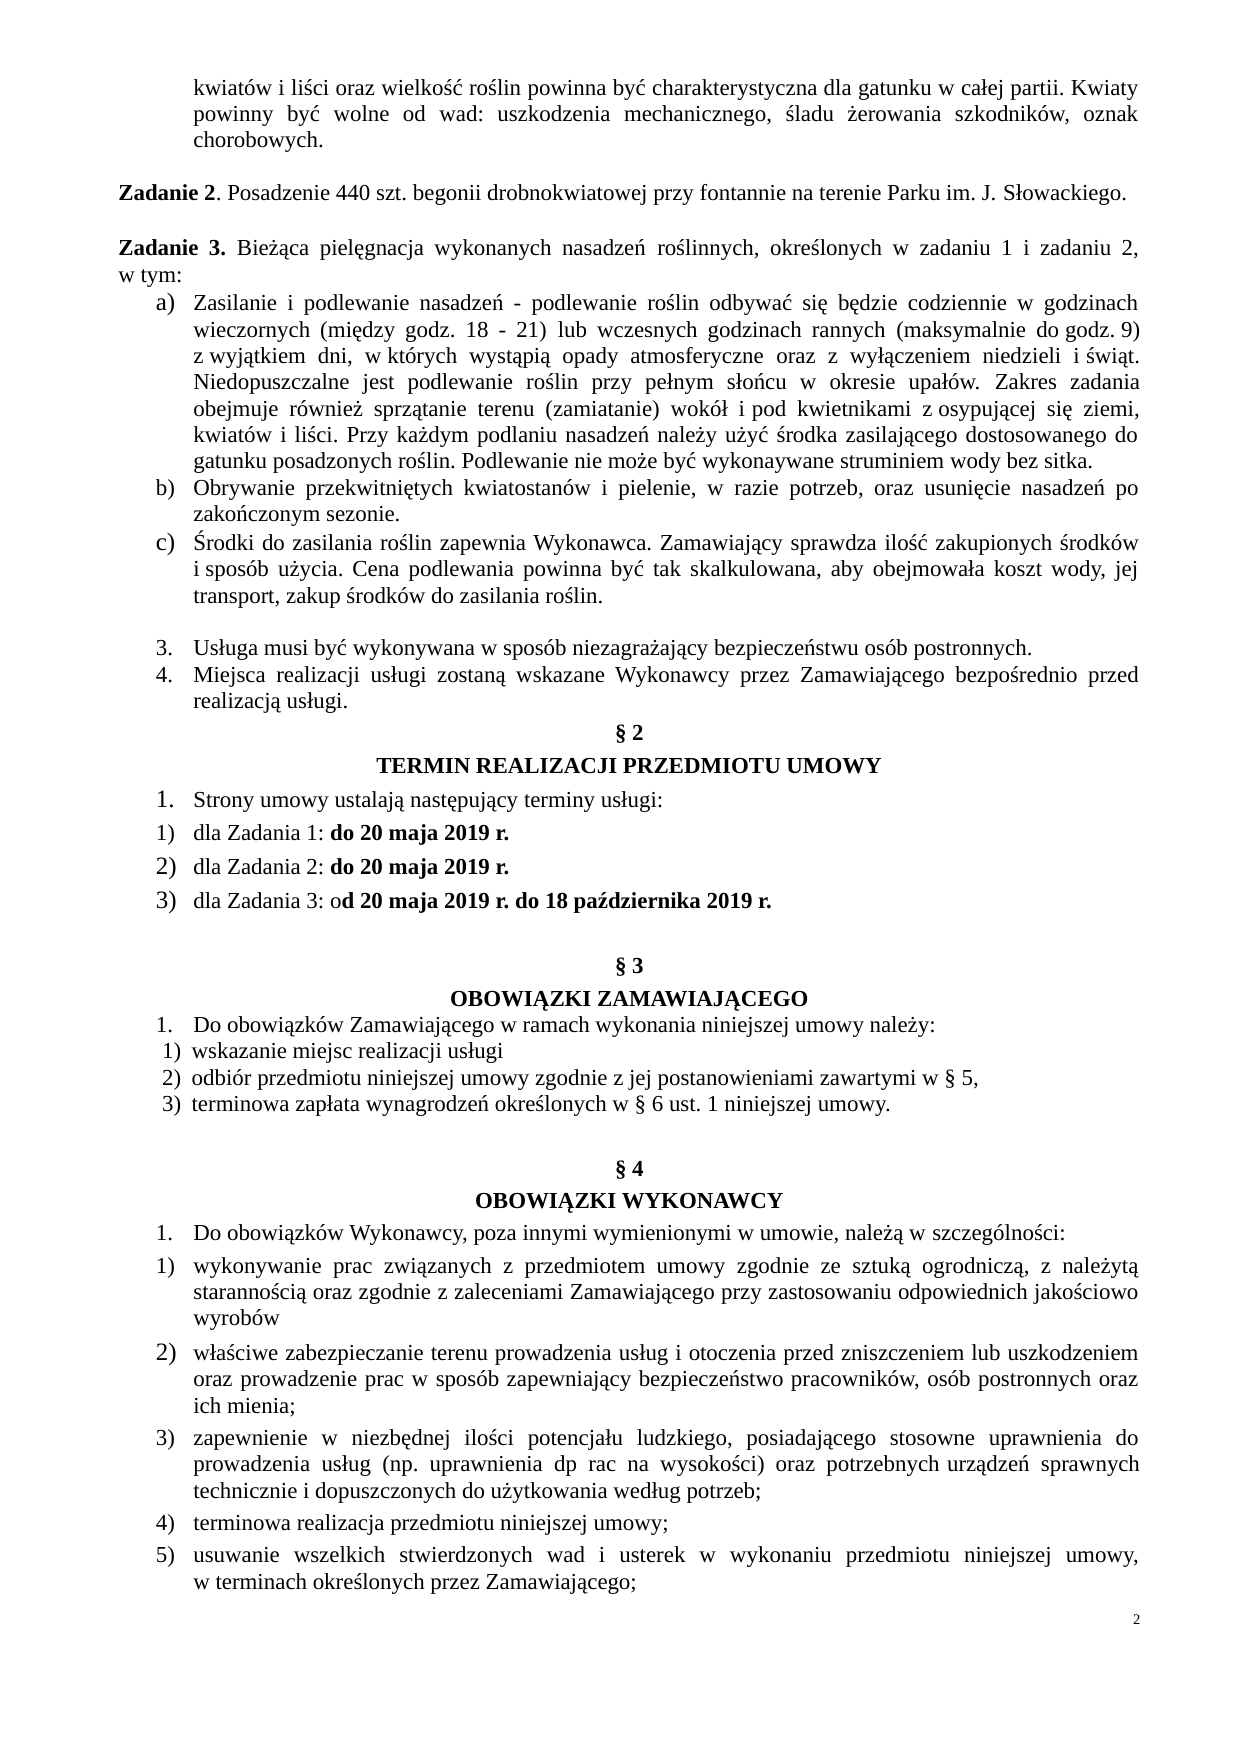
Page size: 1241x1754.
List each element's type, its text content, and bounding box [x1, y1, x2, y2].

list Zasilanie i podlewanie nasadzeń - podlewanie roślin odbywać się będzie codziennie w godzinach wieczornych (między godz. 18 - 21) lub wczesnych godzinach rannych (maksymalnie do godz. 9) z wyjątkiem dni, w których wystąpią opady atmosferyczne oraz z wyłączeniem niedzieli i świąt. Niedopuszczalne jest podlewanie roślin przy pełnym słońcu w okresie upałów. Zakres zadania obejmuje również sprzątanie terenu (zamiatanie) wokół i pod kwietnikami z osypującej się ziemi, kwiatów i liści. Przy każdym podlaniu nasadzeń należy użyć środka zasilającego dostosowanego do gatunku posadzonych roślin. Podlewanie nie może być wykonaywane struminiem wody bez sitka. [156, 287, 1140, 474]
list dla Zadania 1: do 20 maja 2019 r. [156, 819, 1140, 845]
list terminowa zapłata wynagrodzeń określonych w § 6 ust. 1 niniejszej umowy. [162, 1090, 1140, 1117]
list wykonywanie prac związanych z przedmiotem umowy zgodnie ze sztuką ogrodniczą, z należytą starannością oraz zgodnie z zaleceniami Zamawiającego przy zastosowaniu odpowiednich jakościowo wyrobów [156, 1252, 1140, 1331]
list usuwanie wszelkich stwierdzonych wad i usterek w wykonaniu przedmiotu niniejszej umowy, w terminach określonych przez Zamawiającego; [156, 1541, 1140, 1594]
text § 3 [118, 953, 1140, 979]
list terminowa realizacja przedmiotu niniejszej umowy; [156, 1509, 1140, 1536]
list zapewnienie w niezbędnej ilości potencjału ludzkiego, posiadającego stosowne uprawnienia do prowadzenia usług (np. uprawnienia dp rac na wysokości) oraz potrzebnych urządzeń sprawnych technicznie i dopuszczonych do użytkowania według potrzeb; [156, 1424, 1140, 1503]
text OBOWIĄZKI WYKONAWCY [118, 1187, 1140, 1213]
list dla Zadania 2: do 20 maja 2019 r. [156, 851, 1140, 880]
list Strony umowy ustalają następujący terminy usługi: [156, 784, 1140, 813]
text § 4 [118, 1155, 1140, 1181]
list wskazanie miejsc realizacji usługi [162, 1038, 1140, 1064]
list Obrywanie przekwitniętych kwiatostanów i pielenie, w razie potrzeb, oraz usunięcie nasadzeń po zakończonym sezonie. [156, 474, 1140, 527]
list kwiatów i liści oraz wielkość roślin powinna być charakterystyczna dla gatunku w całej partii. Kwiaty powinny być wolne od wad: uszkodzenia mechanicznego, śladu żerowania szkodników, oznak chorobowych. [156, 74, 1140, 153]
text OBOWIĄZKI ZAMAWIAJĄCEGO [118, 985, 1140, 1011]
text TERMIN REALIZACJI PRZEDMIOTU UMOWY [118, 752, 1140, 778]
list Do obowiązków Zamawiającego w ramach wykonania niniejszej umowy należy: [156, 1011, 1140, 1038]
list Do obowiązków Wykonawcy, poza innymi wymienionymi w umowie, należą w szczególności: [156, 1219, 1140, 1246]
list odbiór przedmiotu niniejszej umowy zgodnie z jej postanowieniami zawartymi w § 5, [162, 1064, 1140, 1090]
text Zadanie 3. Bieżąca pielęgnacja wykonanych nasadzeń roślinnych, określonych w zadaniu 1 i zadaniu 2, w tym: [118, 234, 1140, 287]
text Zadanie 2. Posadzenie 440 szt. begonii drobnokwiatowej przy fontannie na terenie Parku im. J. Słowackiego. [118, 179, 1140, 206]
list dla Zadania 3: od 20 maja 2019 r. do 18 października 2019 r. [156, 886, 1140, 914]
list Usługa musi być wykonywana w sposób niezagrażający bezpieczeństwu osób postronnych. [156, 634, 1140, 661]
list Miejsca realizacji usługi zostaną wskazane Wykonawcy przez Zamawiającego bezpośrednio przed realizacją usługi. [156, 661, 1140, 713]
list Środki do zasilania roślin zapewnia Wykonawca. Zamawiający sprawdza ilość zakupionych środków i sposób użycia. Cena podlewania powinna być tak skalkulowana, aby obejmowała koszt wody, jej transport, zakup środków do zasilania roślin. [156, 527, 1140, 608]
text § 2 [118, 719, 1140, 746]
list właściwe zabezpieczanie terenu prowadzenia usług i otoczenia przed zniszczeniem lub uszkodzeniem oraz prowadzenie prac w sposób zapewniający bezpieczeństwo pracowników, osób postronnych oraz ich mienia; [156, 1337, 1140, 1418]
